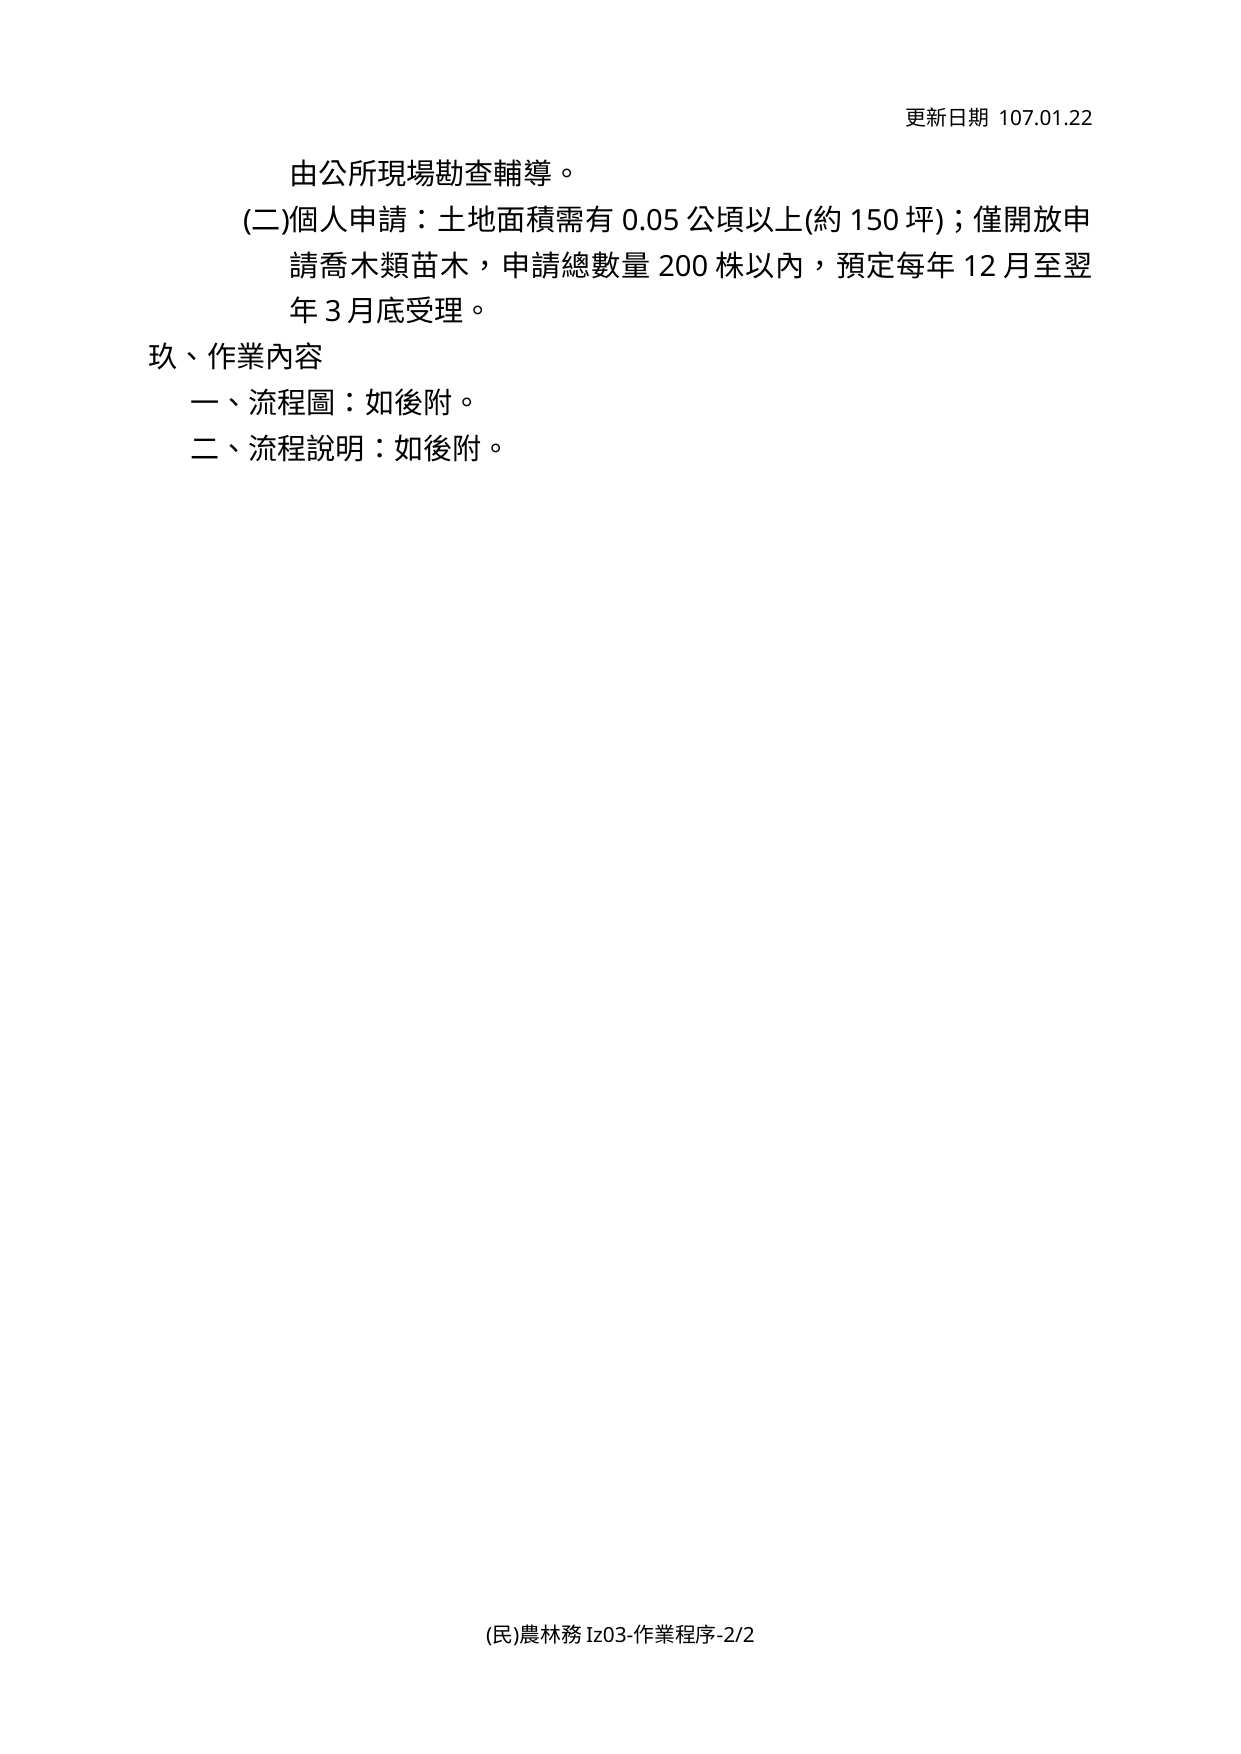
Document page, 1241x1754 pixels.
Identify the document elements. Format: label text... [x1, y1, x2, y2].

list 一般單位：灌木類申請數量達2,000株或喬木達500株以上則由公所現場勘查輔導。 [289, 148, 1092, 193]
list 作業內容 [207, 331, 1092, 377]
list 流程說明：如後附。 [248, 423, 1092, 468]
list 流程圖：如後附。 [248, 377, 1092, 423]
list 個人申請：土地面積需有0.05公頃以上(約150坪)；僅開放申請喬木類苗木，申請總數量200株以內，預定每年12月至翌年3月底受理。 [289, 193, 1092, 331]
